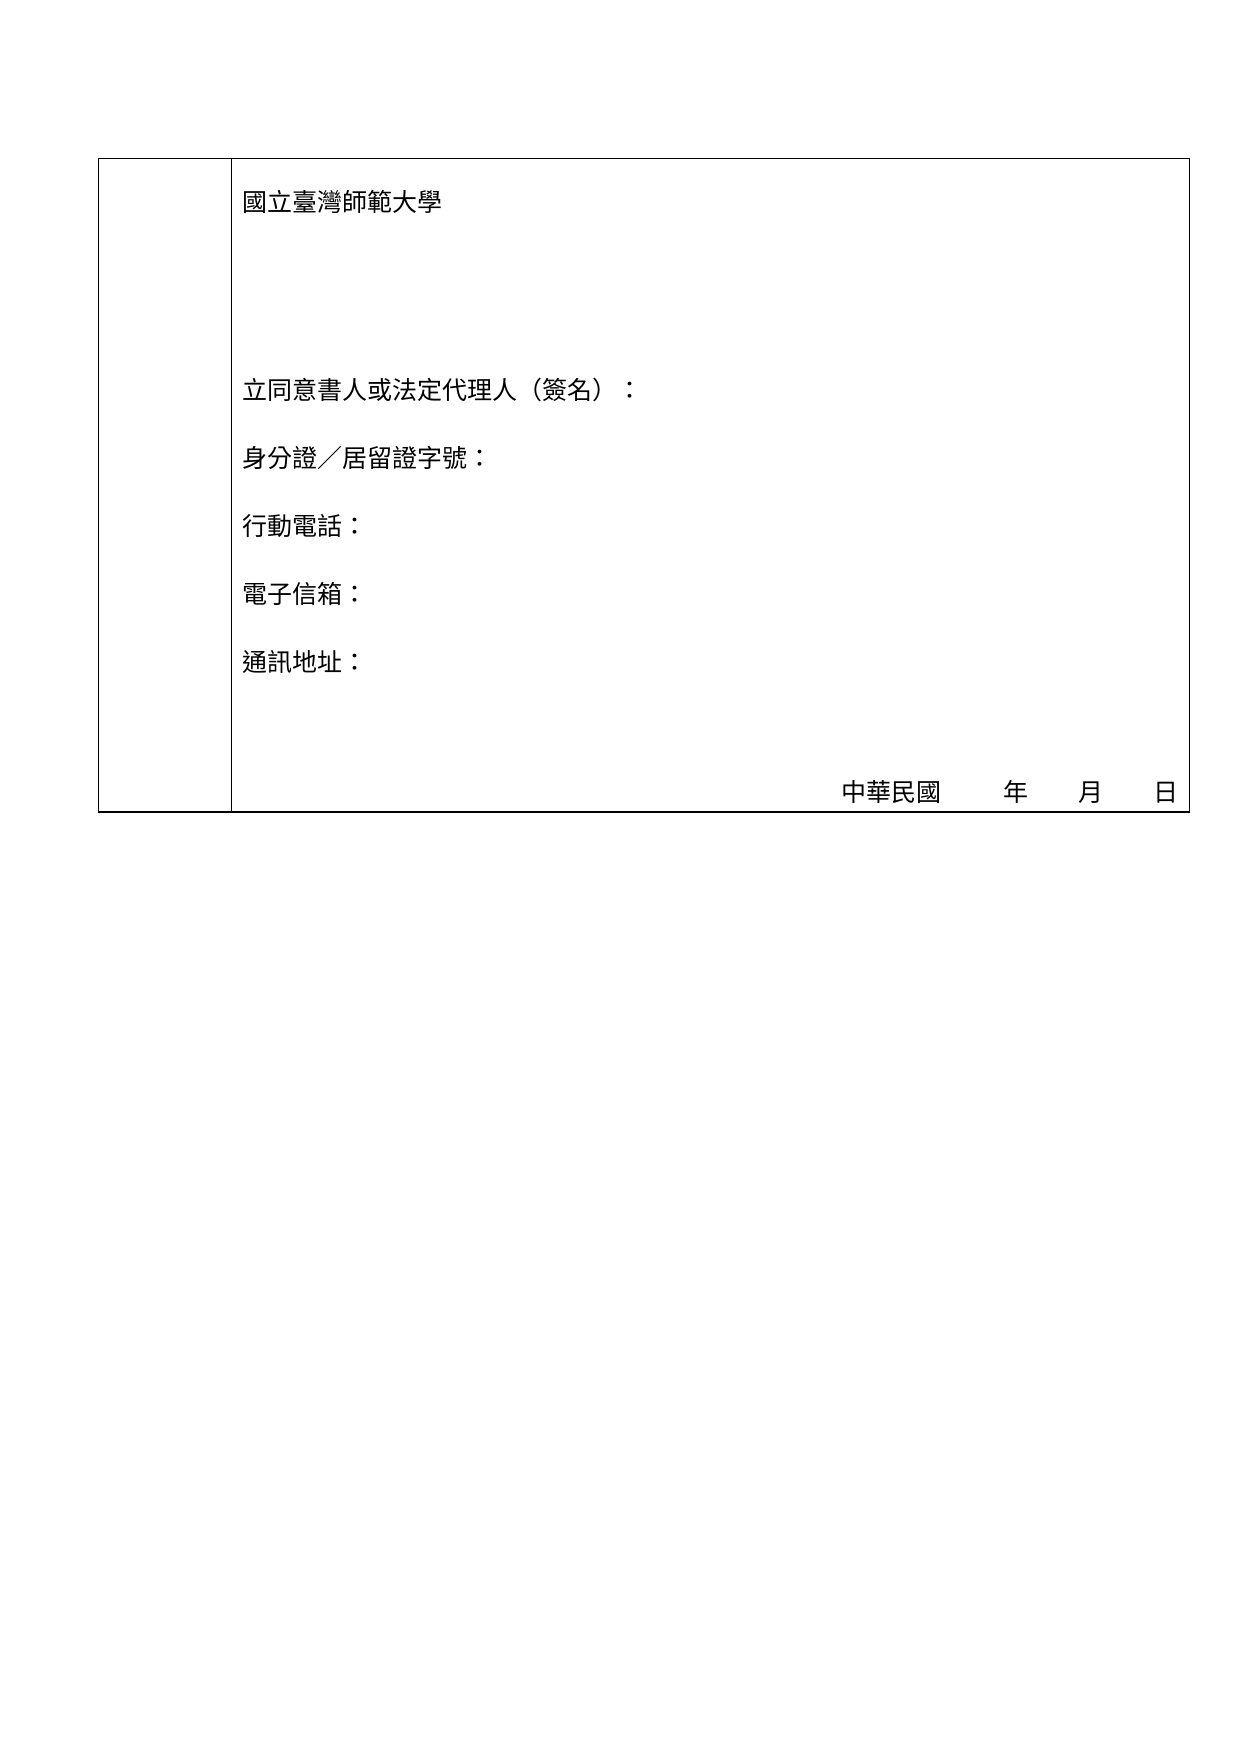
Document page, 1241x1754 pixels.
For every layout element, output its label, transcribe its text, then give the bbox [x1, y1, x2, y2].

table_cell 國立臺灣師範大學 立同意書人或法定代理人（簽名）： 身分證∕居留證字號： 行動電話： 電子信箱： 通訊地址： 中華民國 年 月 日 [232, 159, 1189, 811]
table_cell [99, 159, 231, 811]
